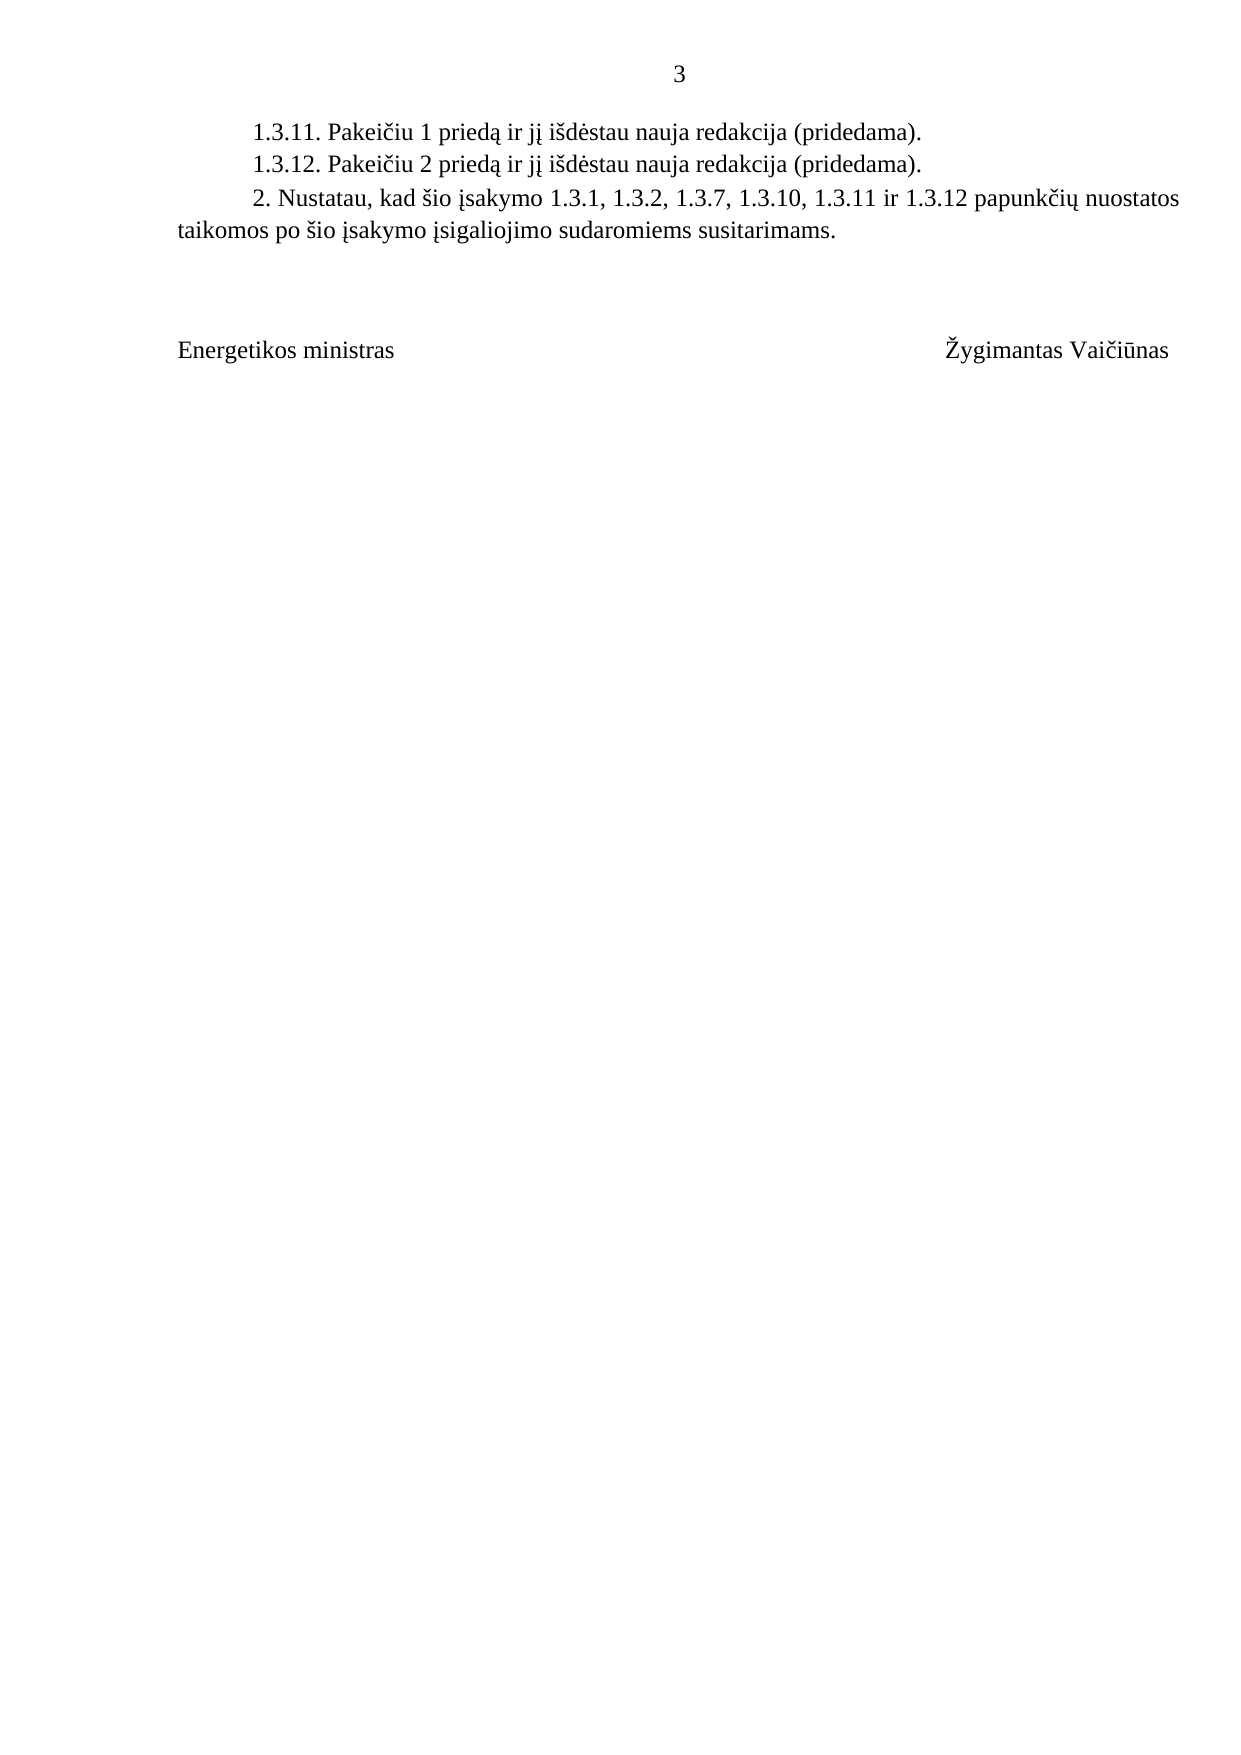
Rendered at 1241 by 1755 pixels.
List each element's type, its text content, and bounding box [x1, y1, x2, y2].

text 1.3.11. Pakeičiu 1 priedą ir jį išdėstau nauja redakcija (pridedama). [177, 117, 1181, 145]
text Energetikos ministras Žygimantas Vaičiūnas [177, 335, 1181, 364]
text 2. Nustatau, kad šio įsakymo 1.3.1, 1.3.2, 1.3.7, 1.3.10, 1.3.11 ir 1.3.12 papunkčių nuostatos taikomos po šio įsakymo įsigaliojimo sudaromiems susitarimams. [177, 183, 1181, 244]
text 1.3.12. Pakeičiu 2 priedą ir jį išdėstau nauja redakcija (pridedama). [177, 149, 1181, 178]
